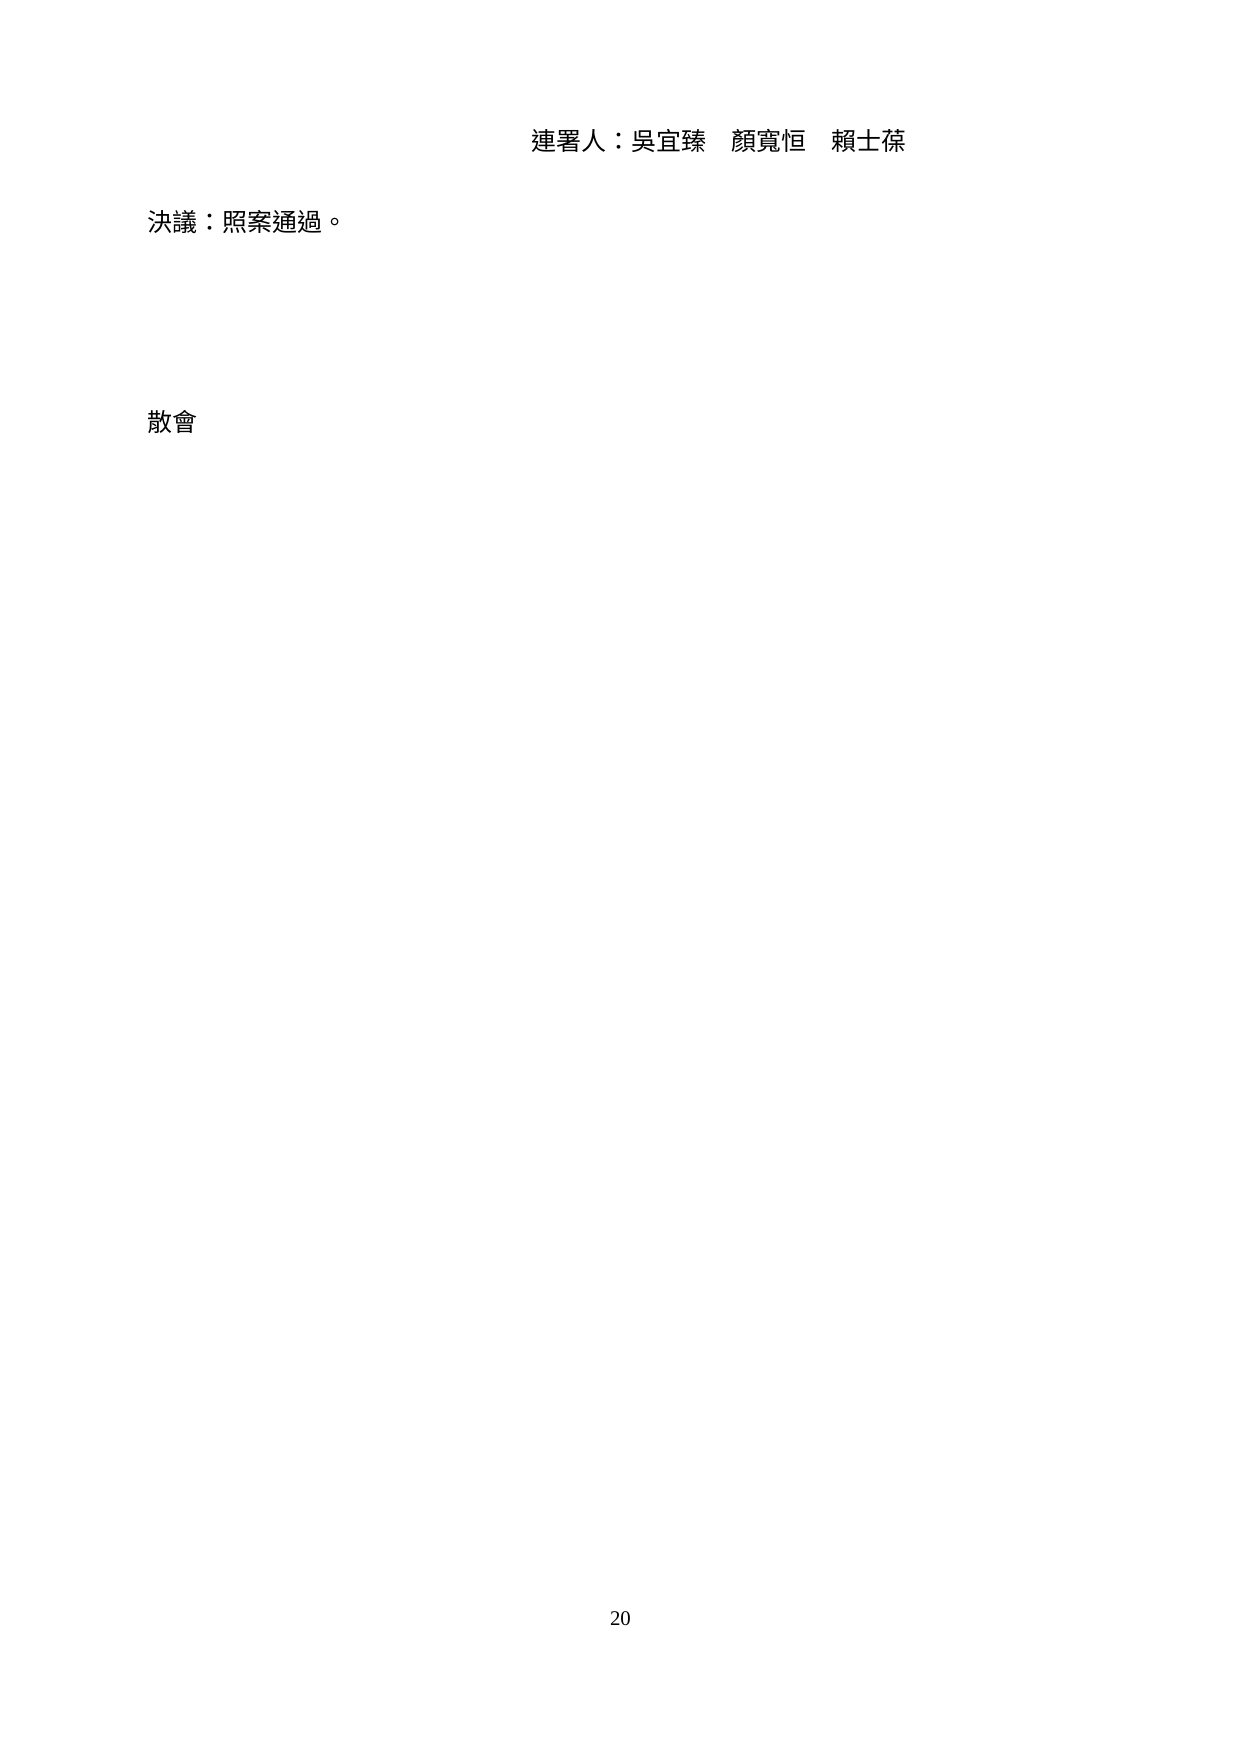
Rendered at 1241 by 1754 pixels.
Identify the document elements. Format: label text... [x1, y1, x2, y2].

text 決議：照案通過。 [148, 179, 1092, 241]
text 連署人：吳宜臻 顏寬恒 賴士葆 [177, 97, 1092, 160]
text 散會 [148, 379, 1092, 441]
